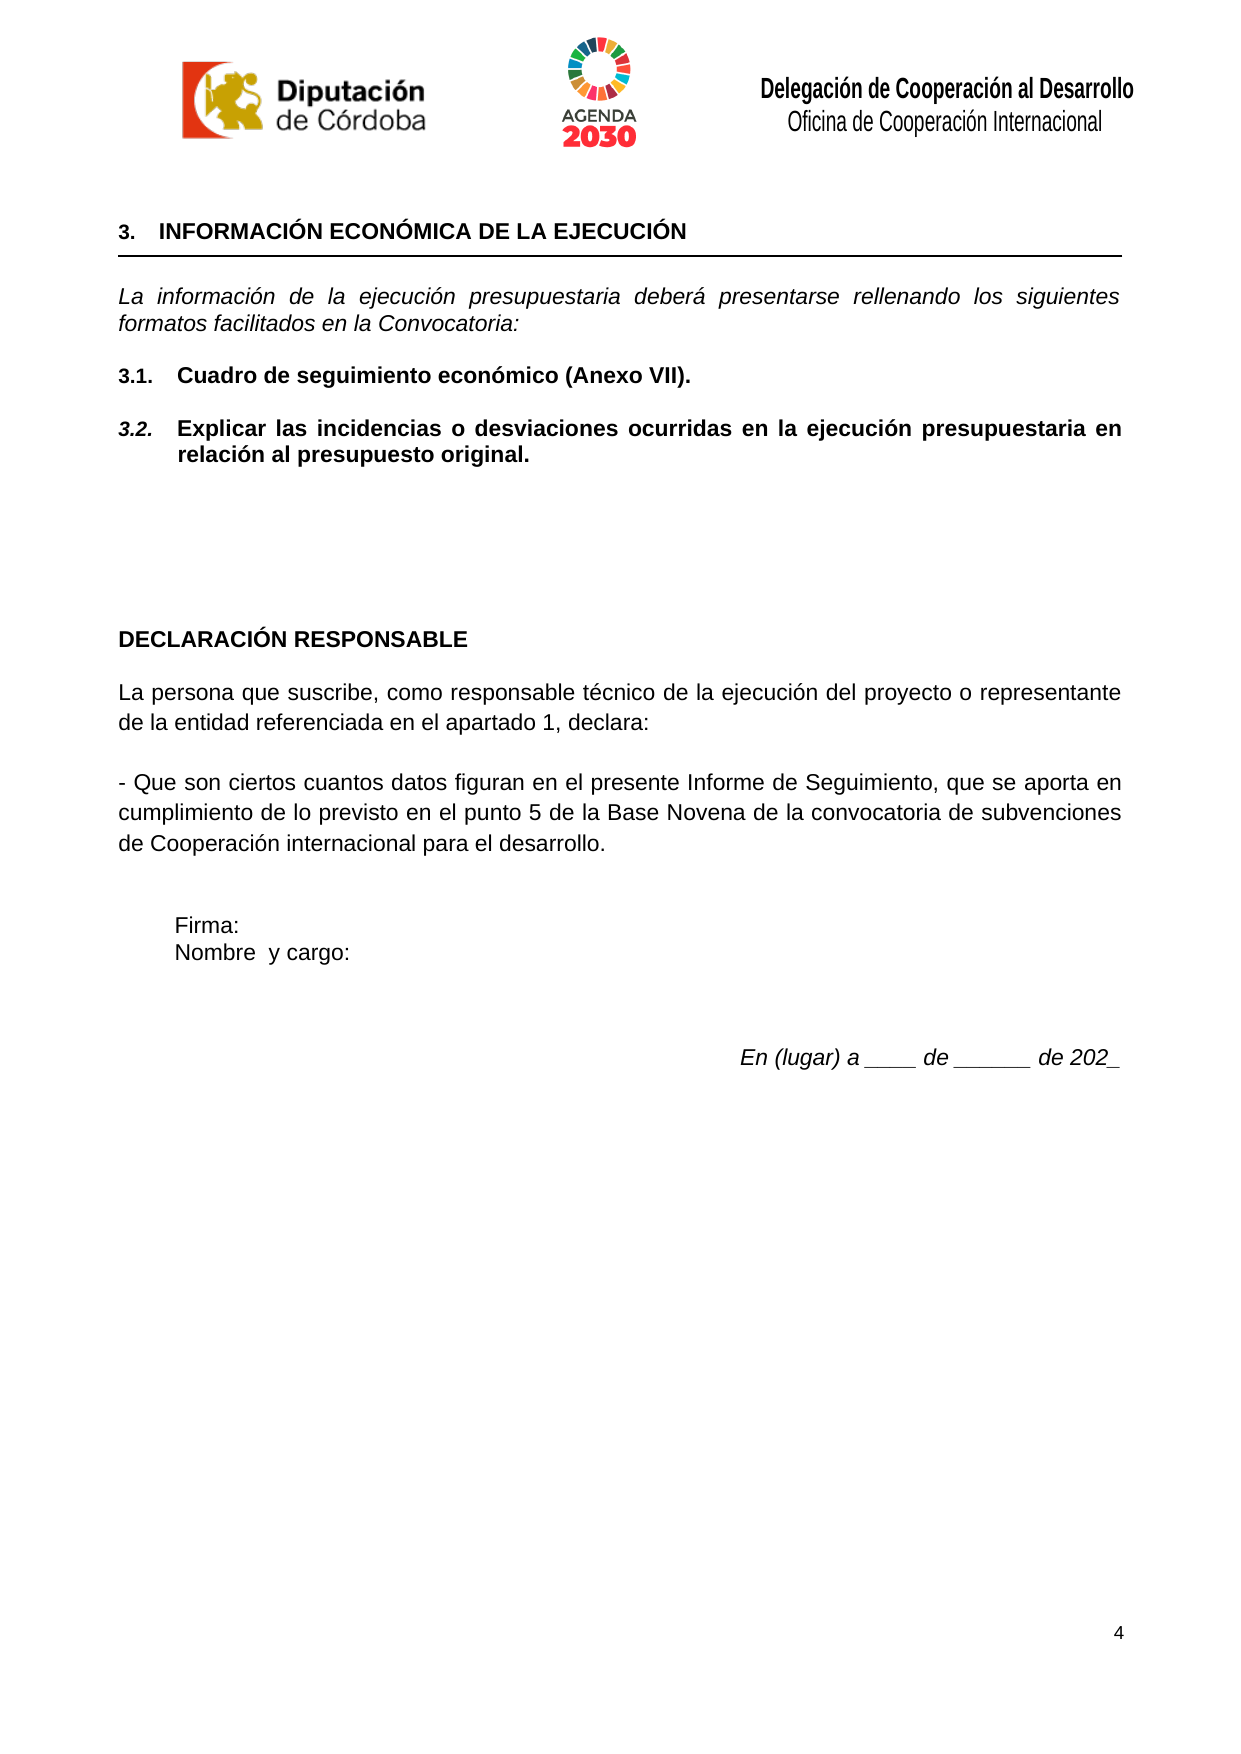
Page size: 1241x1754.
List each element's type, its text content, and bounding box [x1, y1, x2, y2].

text La información de la ejecución presupuestaria deberá presentarse rellenando los siguientes formatos facilitados en la Convocatoria: [118, 283, 1122, 336]
text Nombre y cargo: [118, 939, 1149, 965]
text DECLARACIÓN RESPONSABLE [118, 626, 1122, 652]
text Firma: [118, 912, 1149, 939]
text La persona que suscribe, como responsable técnico de la ejecución del proyecto o representante de la entidad referenciada en el apartado 1, declara: [118, 678, 1122, 735]
list Cuadro de seguimiento económico (Anexo VII). [118, 362, 1122, 388]
list INFORMACIÓN ECONÓMICA DE LA EJECUCIÓN [118, 218, 1122, 255]
picture [159, 55, 450, 147]
text En (lugar) a ____ de ______ de 202_ [118, 1044, 1122, 1071]
text - Que son ciertos cuantos datos figuran en el presente Informe de Seguimiento, que se aporta en cumplimiento de lo previsto en el punto 5 de la Base Novena de la convocatoria de subvenciones de Cooperación internacional para el desarrollo. [118, 769, 1122, 856]
list Explicar las incidencias o desviaciones ocurridas en la ejecución presupuestaria en relación al presupuesto original. [118, 415, 1122, 468]
picture [548, 22, 650, 158]
